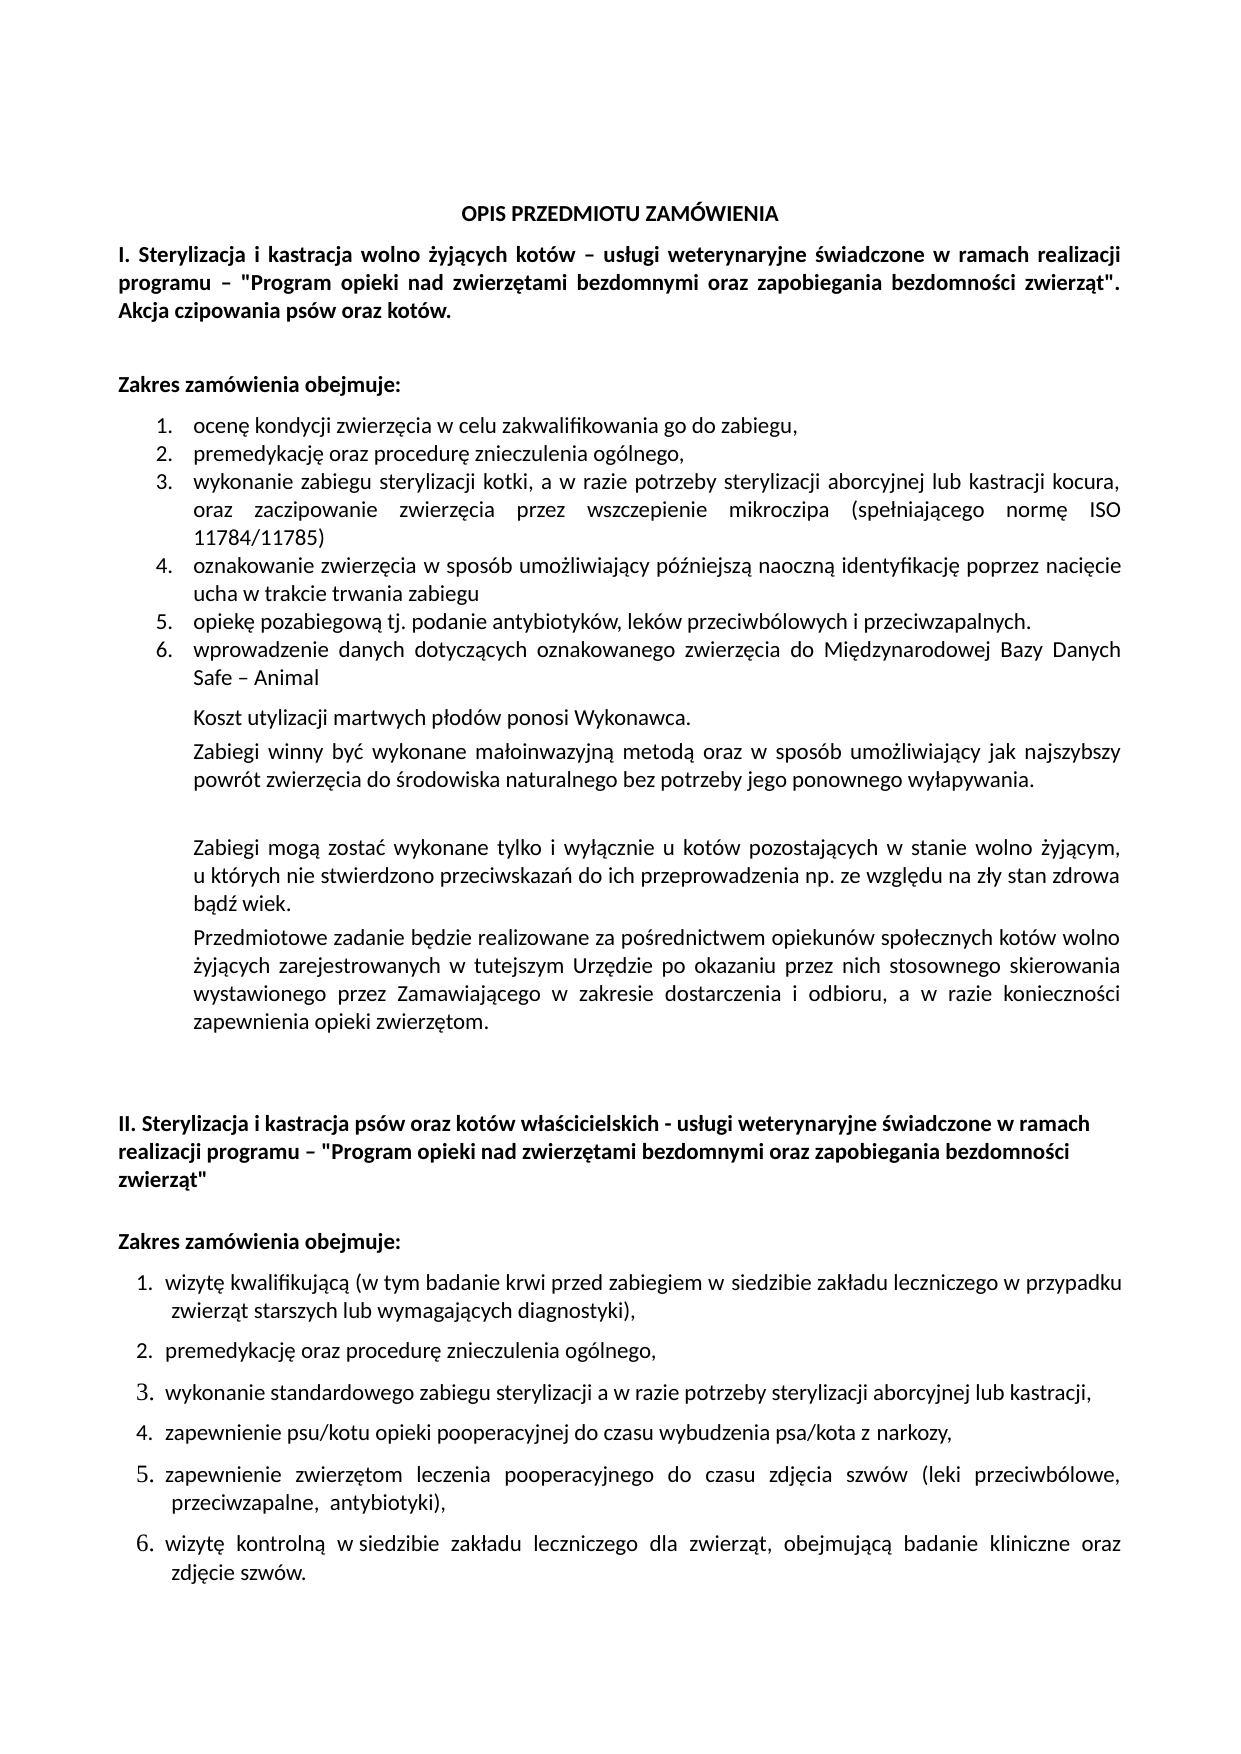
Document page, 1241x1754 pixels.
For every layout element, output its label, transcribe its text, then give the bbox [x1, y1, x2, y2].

list ocenę kondycji zwierzęcia w celu zakwalifikowania go do zabiegu, [156, 411, 1122, 439]
list Przedmiotowe zadanie będzie realizowane za pośrednictwem opiekunów społecznych kotów wolno żyjących zarejestrowanych w tutejszym Urzędzie po okazaniu przez nich stosownego skierowania wystawionego przez Zamawiającego w zakresie dostarczenia i odbioru, a w razie konieczności zapewnienia opieki zwierzętom. [156, 923, 1122, 1035]
list oznakowanie zwierzęcia w sposób umożliwiający późniejszą naoczną identyfikację poprzez nacięcie ucha w trakcie trwania zabiegu [156, 551, 1122, 607]
list zapewnienie psu/kotu opieki pooperacyjnej do czasu wybudzenia psa/kota z narkozy, [136, 1418, 1122, 1446]
list wprowadzenie danych dotyczących oznakowanego zwierzęcia do Międzynarodowej Bazy Danych Safe – Animal [156, 635, 1122, 691]
list Koszt utylizacji martwych płodów ponosi Wykonawca. [156, 703, 1122, 731]
list Zabiegi winny być wykonane małoinwazyjną metodą oraz w sposób umożliwiający jak najszybszy powrót zwierzęcia do środowiska naturalnego bez potrzeby jego ponownego wyłapywania. [156, 737, 1122, 793]
list wykonanie standardowego zabiegu sterylizacji a w razie potrzeby sterylizacji aborcyjnej lub kastracji, [136, 1377, 1122, 1406]
list premedykację oraz procedurę znieczulenia ogólnego, [156, 439, 1122, 467]
list opiekę pozabiegową tj. podanie antybiotyków, leków przeciwbólowych i przeciwzapalnych. [156, 607, 1122, 635]
text I. Sterylizacja i kastracja wolno żyjących kotów – usługi weterynaryjne świadczone w ramach realizacji programu – "Program opieki nad zwierzętami bezdomnymi oraz zapobiegania bezdomności zwierząt". Akcja czipowania psów oraz kotów. [118, 240, 1122, 324]
text Zakres zamówienia obejmuje: [118, 1227, 1122, 1255]
text II. Sterylizacja i kastracja psów oraz kotów właścicielskich - usługi weterynaryjne świadczone w ramach realizacji programu – "Program opieki nad zwierzętami bezdomnymi oraz zapobiegania bezdomności zwierząt" [118, 1109, 1122, 1193]
list wizytę kontrolną w siedzibie zakładu leczniczego dla zwierząt, obejmującą badanie kliniczne oraz zdjęcie szwów. [136, 1528, 1122, 1586]
list wykonanie zabiegu sterylizacji kotki, a w razie potrzeby sterylizacji aborcyjnej lub kastracji kocura, oraz zaczipowanie zwierzęcia przez wszczepienie mikroczipa (spełniającego normę ISO 11784/11785) [156, 467, 1122, 551]
list wizytę kwalifikującą (w tym badanie krwi przed zabiegiem w siedzibie zakładu leczniczego w przypadku zwierząt starszych lub wymagających diagnostyki), [136, 1268, 1122, 1324]
list zapewnienie zwierzętom leczenia pooperacyjnego do czasu zdjęcia szwów (leki przeciwbólowe, przeciwzapalne, antybiotyki), [136, 1459, 1122, 1516]
text OPIS PRZEDMIOTU ZAMÓWIENIA [118, 199, 1122, 227]
list Zabiegi mogą zostać wykonane tylko i wyłącznie u kotów pozostających w stanie wolno żyjącym, u których nie stwierdzono przeciwskazań do ich przeprowadzenia np. ze względu na zły stan zdrowa bądź wiek. [156, 833, 1122, 917]
text Zakres zamówienia obejmuje: [118, 370, 1122, 398]
list premedykację oraz procedurę znieczulenia ogólnego, [136, 1336, 1122, 1364]
